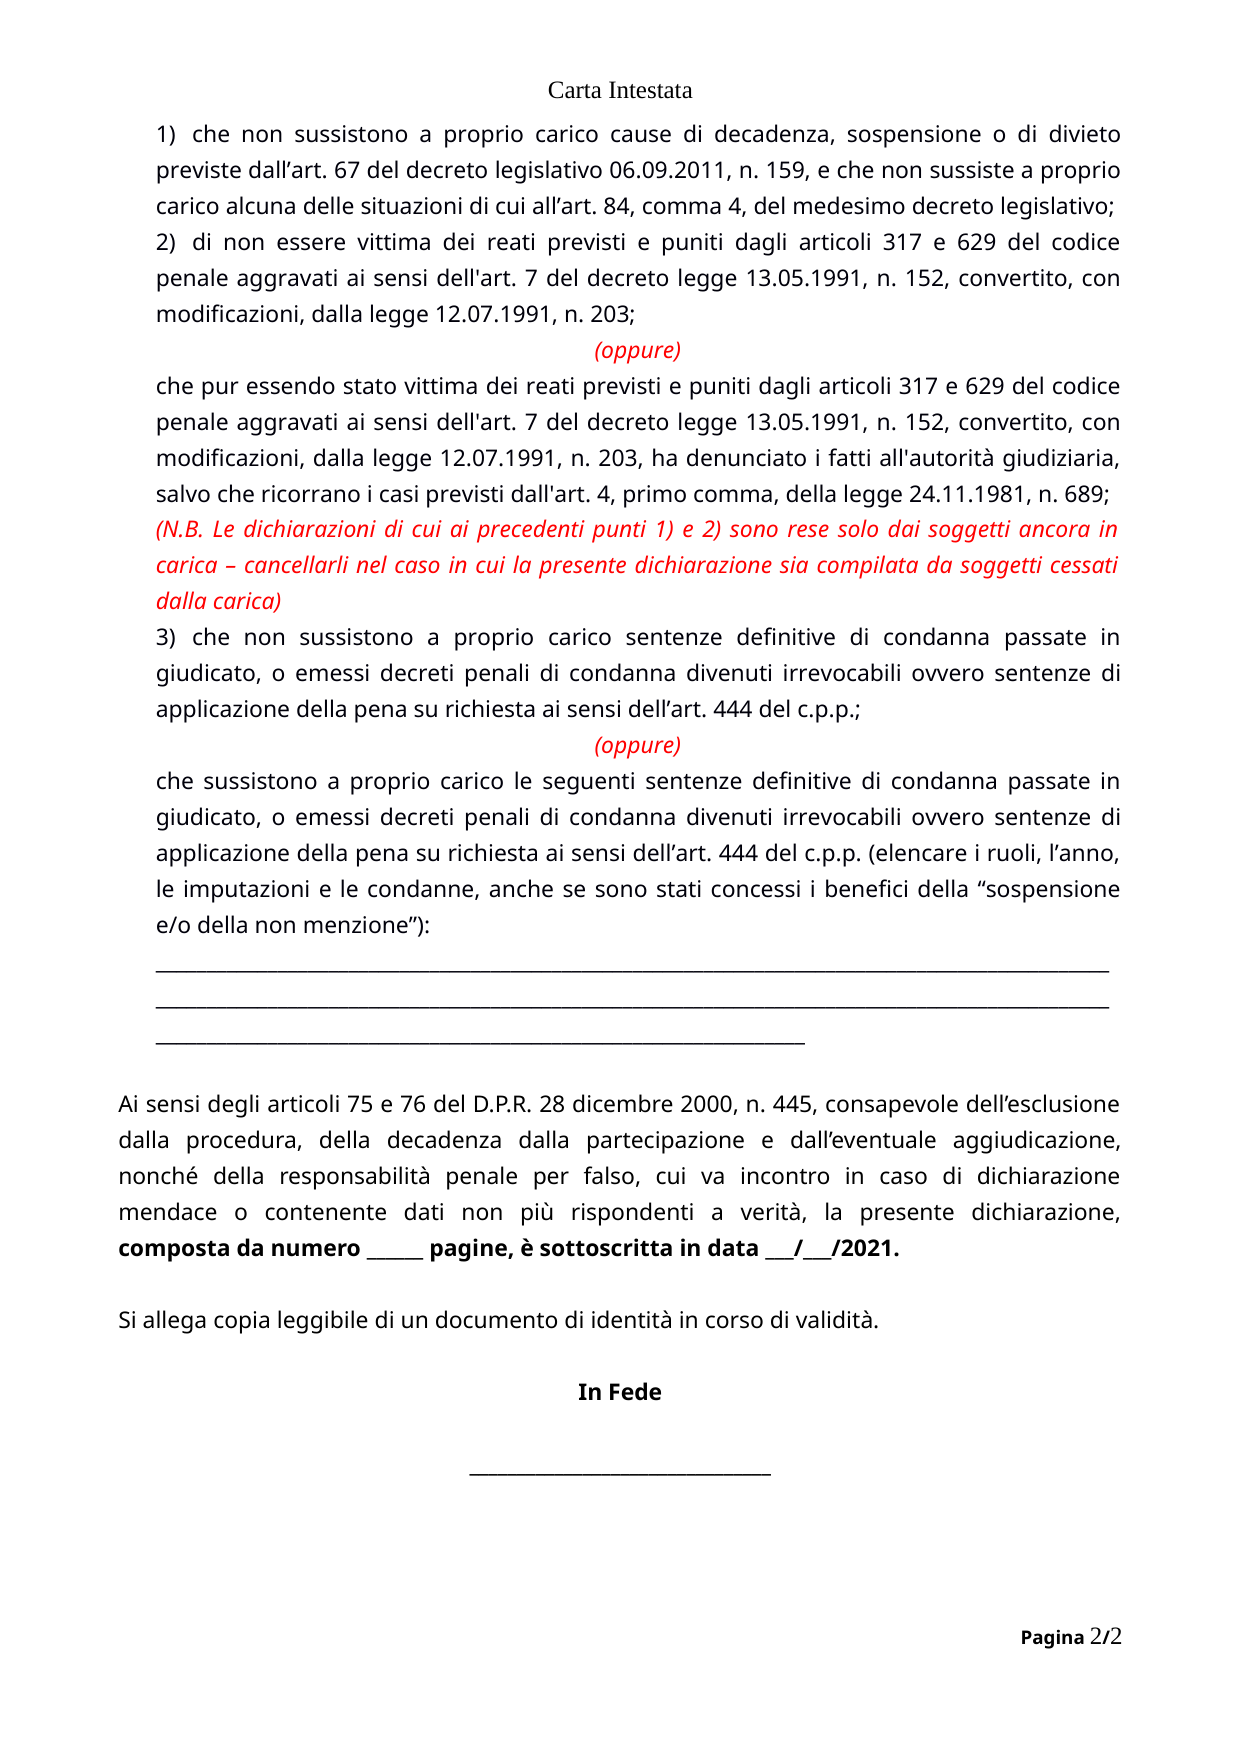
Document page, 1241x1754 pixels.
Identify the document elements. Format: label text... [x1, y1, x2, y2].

subtitle ________________________________ [118, 1448, 1122, 1479]
text Ai sensi degli articoli 75 e 76 del D.P.R. 28 dicembre 2000, n. 445, consapevole dell’esclusione dalla procedura, della decadenza dalla partecipazione e dall’eventuale aggiudicazione, nonché della responsabilità penale per falso, cui va incontro in caso di dichiarazione mendace o contenente dati non più rispondenti a verità, la presente dichiarazione, composta da numero ______ pagine, è sottoscritta in data ___/___/2021. [118, 1088, 1122, 1263]
list che non sussistono a proprio carico cause di decadenza, sospensione o di divieto previste dall’art. 67 del decreto legislativo 06.09.2011, n. 159, e che non sussiste a proprio carico alcuna delle situazioni di cui all’art. 84, comma 4, del medesimo decreto legislativo; [156, 118, 1122, 221]
list di non essere vittima dei reati previsti e puniti dagli articoli 317 e 629 del codice penale aggravati ai sensi dell'art. 7 del decreto legge 13.05.1991, n. 152, convertito, con modificazioni, dalla legge 12.07.1991, n. 203; [156, 226, 1122, 329]
text che pur essendo stato vittima dei reati previsti e puniti dagli articoli 317 e 629 del codice penale aggravati ai sensi dell'art. 7 del decreto legge 13.05.1991, n. 152, convertito, con modificazioni, dalla legge 12.07.1991, n. 203, ha denunciato i fatti all'autorità giudiziaria, salvo che ricorrano i casi previsti dall'art. 4, primo comma, della legge 24.11.1981, n. 689; [156, 370, 1122, 509]
text (N.B. Le dichiarazioni di cui ai precedenti punti 1) e 2) sono rese solo dai soggetti ancora in carica – cancellarli nel caso in cui la presente dichiarazione sia compilata da soggetti cessati dalla carica) [156, 513, 1122, 617]
subtitle Si allega copia leggibile di un documento di identità in corso di validità. [118, 1304, 1122, 1335]
text ____________________________________________________________________________________________________________________________________________________________________________________________________________________________________________________________ [156, 945, 1122, 1048]
list che non sussistono a proprio carico sentenze definitive di condanna passate in giudicato, o emessi decreti penali di condanna divenuti irrevocabili ovvero sentenze di applicazione della pena su richiesta ai sensi dell’art. 444 del c.p.p.; [156, 621, 1122, 724]
subtitle In Fede [118, 1376, 1122, 1407]
text che sussistono a proprio carico le seguenti sentenze definitive di condanna passate in giudicato, o emessi decreti penali di condanna divenuti irrevocabili ovvero sentenze di applicazione della pena su richiesta ai sensi dell’art. 444 del c.p.p. (elencare i ruoli, l’anno, le imputazioni e le condanne, anche se sono stati concessi i benefici della “sospensione e/o della non menzione”): [156, 765, 1122, 940]
text (oppure) [156, 729, 1122, 760]
text (oppure) [156, 334, 1122, 365]
